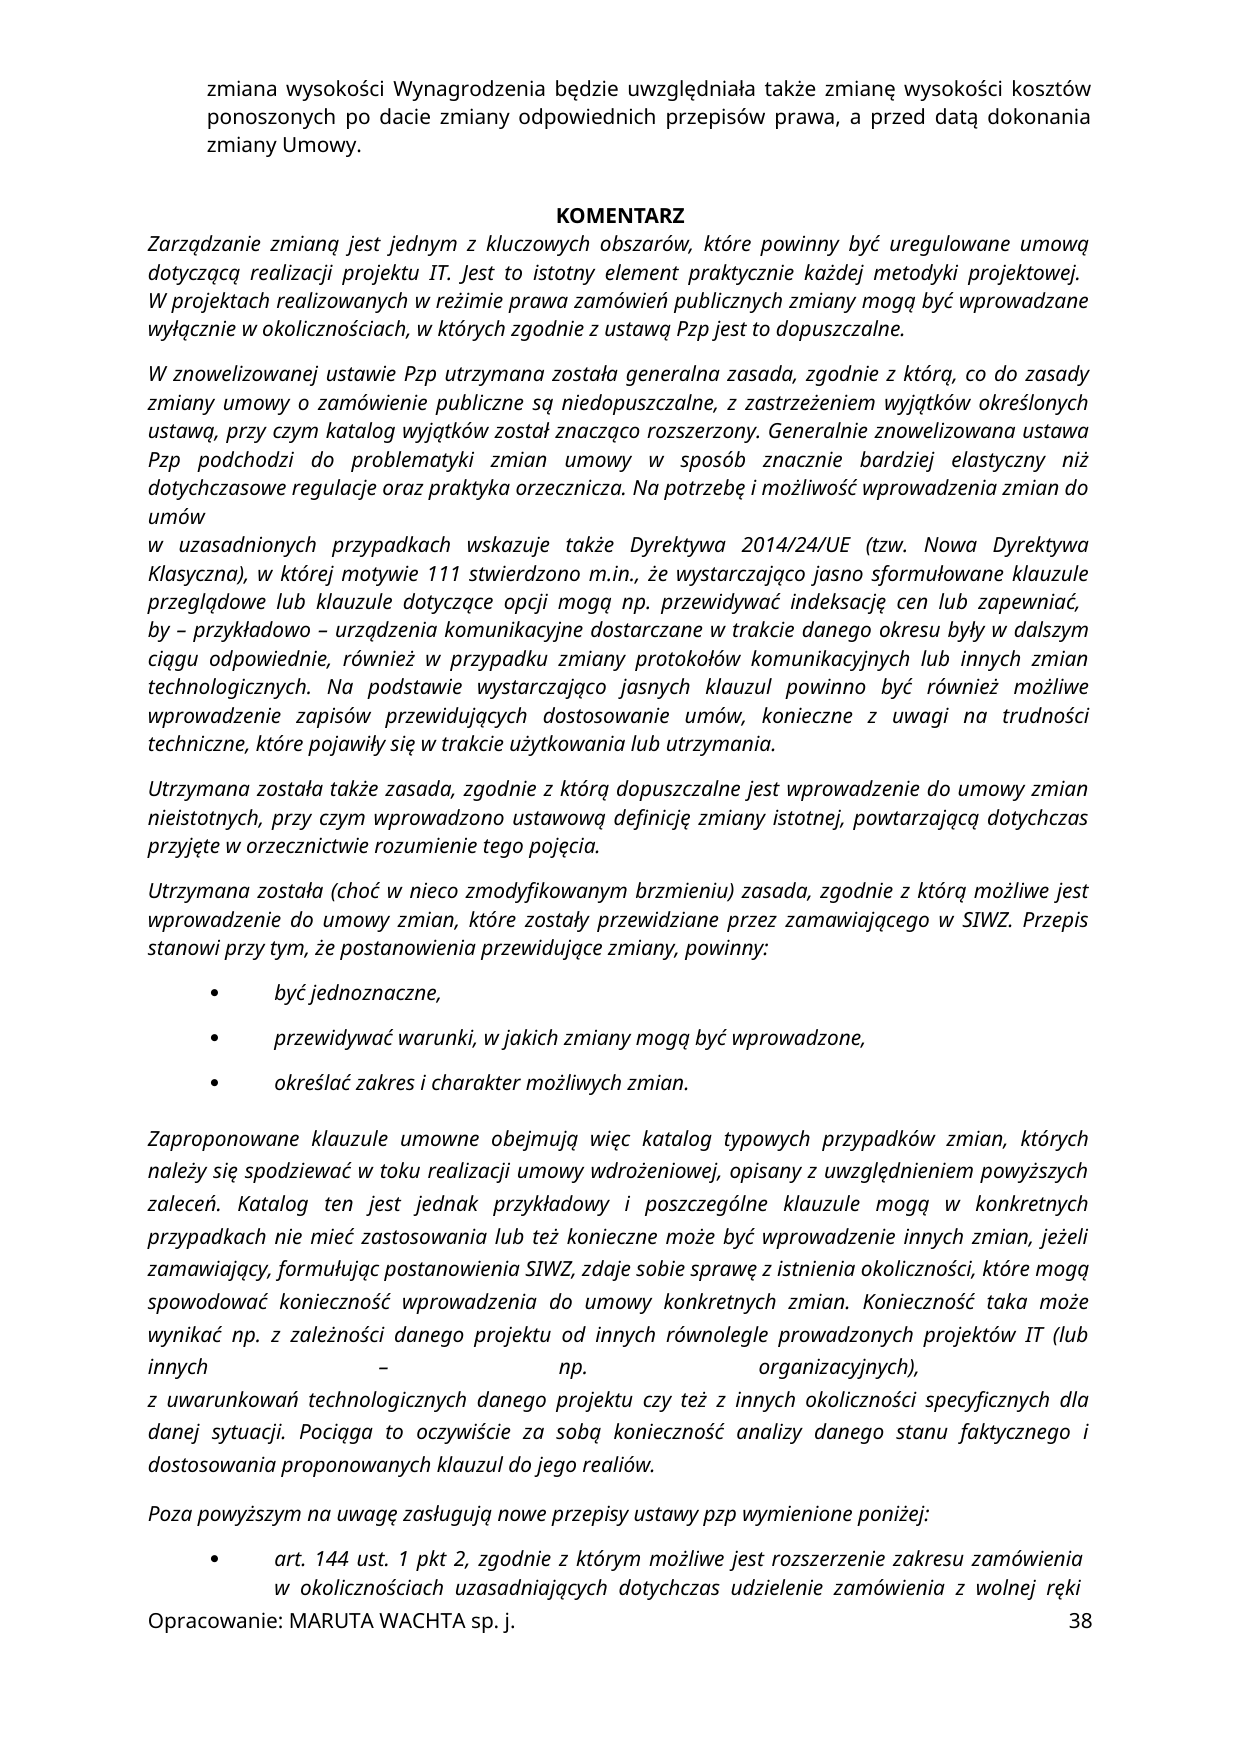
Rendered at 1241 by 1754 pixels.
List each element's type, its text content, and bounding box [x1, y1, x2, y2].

text Utrzymana została także zasada, zgodnie z którą dopuszczalne jest wprowadzenie do umowy zmian nieistotnych, przy czym wprowadzono ustawową definicję zmiany istotnej, powtarzającą dotychczas przyjęte w orzecznictwie rozumienie tego pojęcia. [148, 774, 1093, 860]
text Zarządzanie zmianą jest jednym z kluczowych obszarów, które powinny być uregulowane umową dotyczącą realizacji projektu IT. Jest to istotny element praktycznie każdej metodyki projektowej. W projektach realizowanych w reżimie prawa zamówień publicznych zmiany mogą być wprowadzane wyłącznie w okolicznościach, w których zgodnie z ustawą Pzp jest to dopuszczalne. [148, 229, 1093, 343]
text KOMENTARZ [148, 201, 1093, 229]
list art. 144 ust. 1 pkt 2, zgodnie z którym możliwe jest rozszerzenie zakresu zamówienia w okolicznościach uzasadniających dotychczas udzielenie zamówienia z wolnej ręki [211, 1544, 1093, 1601]
text Zaproponowane klauzule umowne obejmują więc katalog typowych przypadków zmian, których należy się spodziewać w toku realizacji umowy wdrożeniowej, opisany z uwzględnieniem powyższych zaleceń. Katalog ten jest jednak przykładowy i poszczególne klauzule mogą w konkretnych przypadkach nie mieć zastosowania lub też konieczne może być wprowadzenie innych zmian, jeżeli zamawiający, formułując postanowienia SIWZ, zdaje sobie sprawę z istnienia okoliczności, które mogą spowodować konieczność wprowadzenia do umowy konkretnych zmian. Konieczność taka może wynikać np. z zależności danego projektu od innych równolegle prowadzonych projektów IT (lub innych – np. organizacyjnych), z uwarunkowań technologicznych danego projektu czy też z innych okoliczności specyficznych dla danej sytuacji. Pociąga to oczywiście za sobą konieczność analizy danego stanu faktycznego i dostosowania proponowanych klauzul do jego realiów. [148, 1124, 1093, 1478]
text Utrzymana została (choć w nieco zmodyfikowanym brzmieniu) zasada, zgodnie z którą możliwe jest wprowadzenie do umowy zmian, które zostały przewidziane przez zamawiającego w SIWZ. Przepis stanowi przy tym, że postanowienia przewidujące zmiany, powinny: [148, 876, 1093, 962]
list przewidywać warunki, w jakich zmiany mogą być wprowadzone, [211, 1023, 1093, 1052]
text W znowelizowanej ustawie Pzp utrzymana została generalna zasada, zgodnie z którą, co do zasady zmiany umowy o zamówienie publiczne są niedopuszczalne, z zastrzeżeniem wyjątków określonych ustawą, przy czym katalog wyjątków został znacząco rozszerzony. Generalnie znowelizowana ustawa Pzp podchodzi do problematyki zmian umowy w sposób znacznie bardziej elastyczny niż dotychczasowe regulacje oraz praktyka orzecznicza. Na potrzebę i możliwość wprowadzenia zmian do umów w uzasadnionych przypadkach wskazuje także Dyrektywa 2014/24/UE (tzw. Nowa Dyrektywa Klasyczna), w której motywie 111 stwierdzono m.in., że wystarczająco jasno sformułowane klauzule przeglądowe lub klauzule dotyczące opcji mogą np. przewidywać indeksację cen lub zapewniać, by – przykładowo – urządzenia komunikacyjne dostarczane w trakcie danego okresu były w dalszym ciągu odpowiednie, również w przypadku zmiany protokołów komunikacyjnych lub innych zmian technologicznych. Na podstawie wystarczająco jasnych klauzul powinno być również możliwe wprowadzenie zapisów przewidujących dostosowanie umów, konieczne z uwagi na trudności techniczne, które pojawiły się w trakcie użytkowania lub utrzymania. [148, 359, 1093, 758]
text Poza powyższym na uwagę zasługują nowe przepisy ustawy pzp wymienione poniżej: [148, 1499, 1093, 1528]
list zmiana wysokości Wynagrodzenia będzie uwzględniała także zmianę wysokości kosztów ponoszonych po dacie zmiany odpowiednich przepisów prawa, a przed datą dokonania zmiany Umowy. [148, 74, 1093, 159]
list określać zakres i charakter możliwych zmian. [211, 1068, 1093, 1097]
list być jednoznaczne, [211, 978, 1093, 1007]
